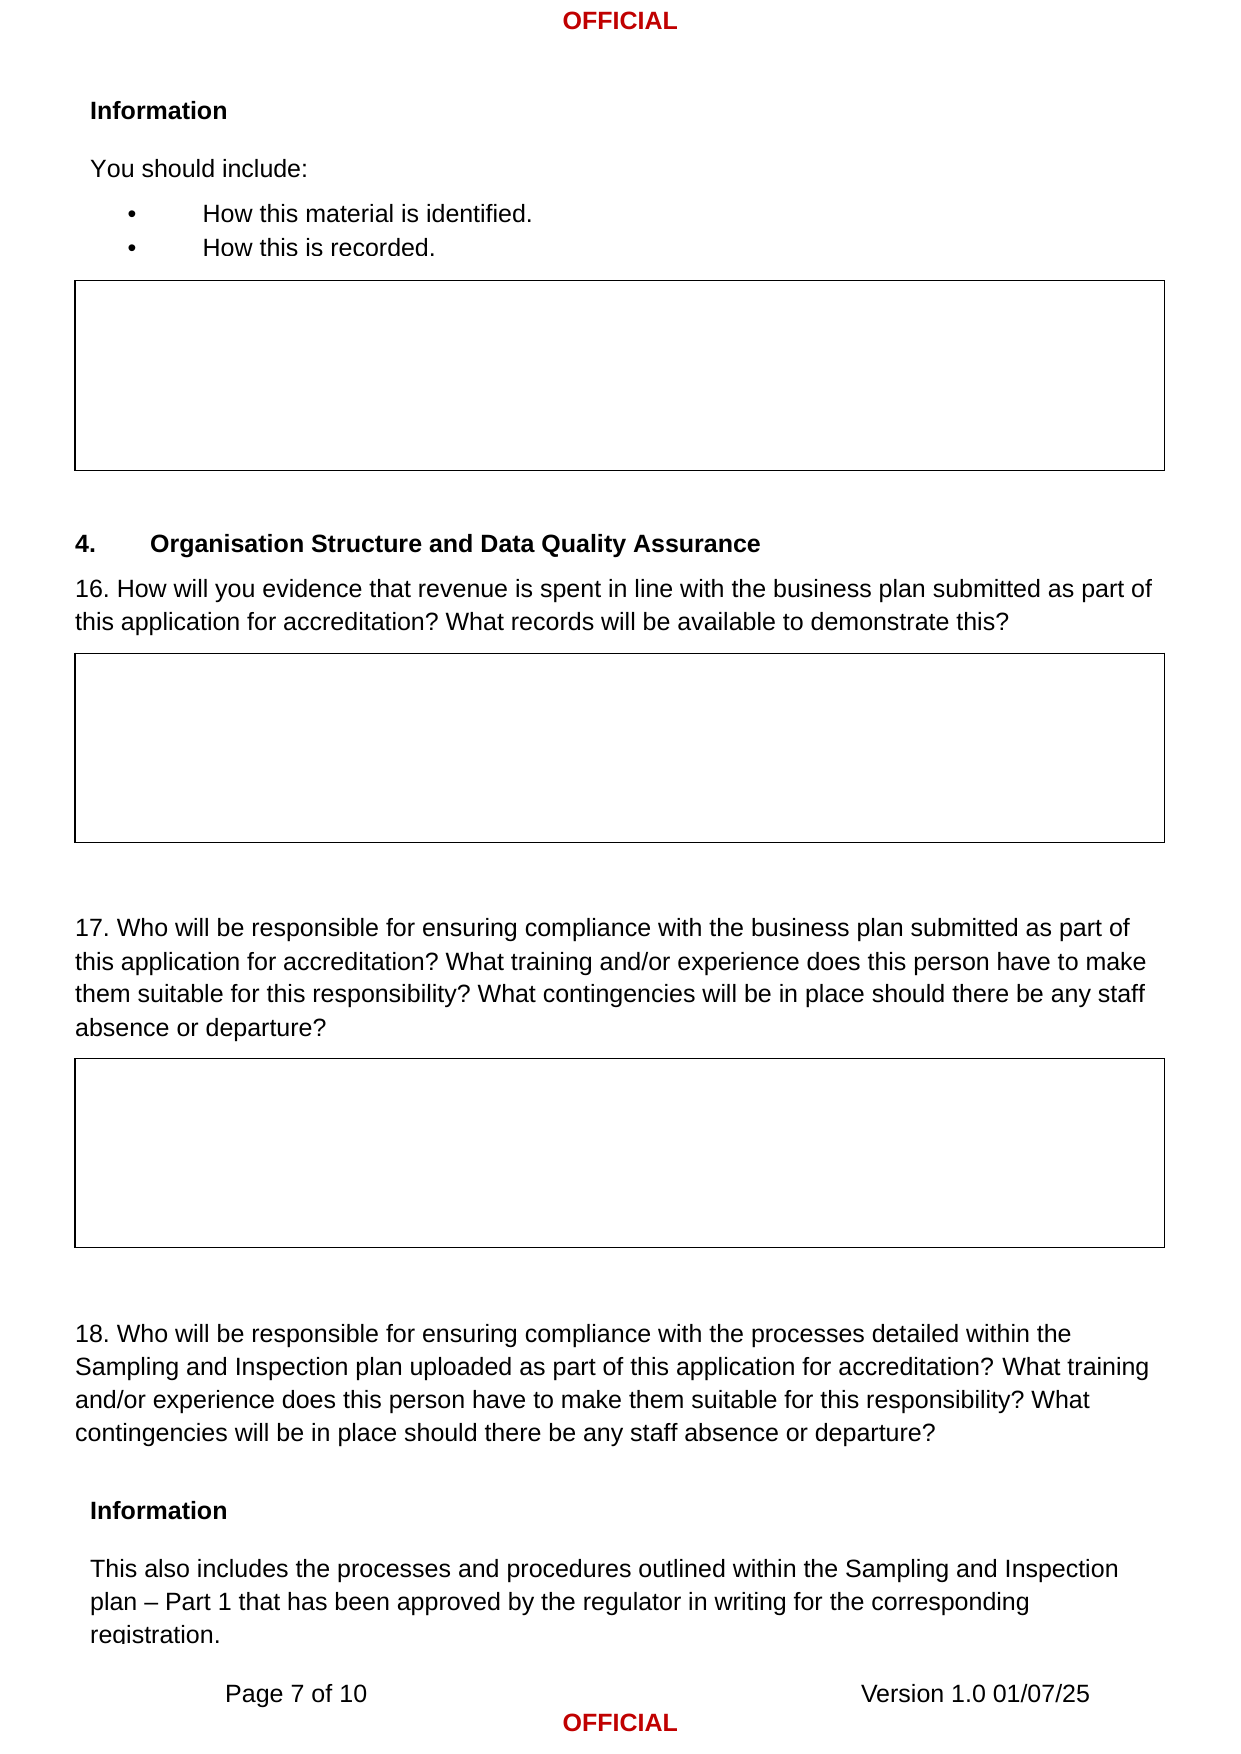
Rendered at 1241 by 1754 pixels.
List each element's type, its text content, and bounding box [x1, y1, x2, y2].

text This also includes the processes and procedures outlined within the Sampling and Inspection plan – Part 1 that has been approved by the regulator in writing for the corresponding registration. [90, 1554, 1149, 1643]
text Information [90, 96, 1147, 125]
list How this is recorded. [127, 232, 1147, 256]
list How this material is identified. [127, 199, 1147, 228]
text 16. How will you evidence that revenue is spent in line with the business plan submitted as part of this application for accreditation? What records will be available to demonstrate this? [75, 574, 1165, 636]
subtitle Organisation Structure and Data Quality Assurance [75, 528, 1165, 557]
table_header [76, 654, 1164, 842]
text 17. Who will be responsible for ensuring compliance with the business plan submitted as part of this application for accreditation? What training and/or experience does this person have to make them suitable for this responsibility? What contingencies will be in place should there be any staff absence or departure? [75, 913, 1165, 1041]
text You should include: [90, 154, 1147, 183]
text 18. Who will be responsible for ensuring compliance with the processes detailed within the Sampling and Inspection plan uploaded as part of this application for accreditation? What training and/or experience does this person have to make them suitable for this responsibility? What contingencies will be in place should there be any staff absence or departure? [75, 1319, 1165, 1447]
table_header [76, 1059, 1164, 1247]
table_header [76, 281, 1164, 469]
text Information [90, 1496, 1149, 1525]
